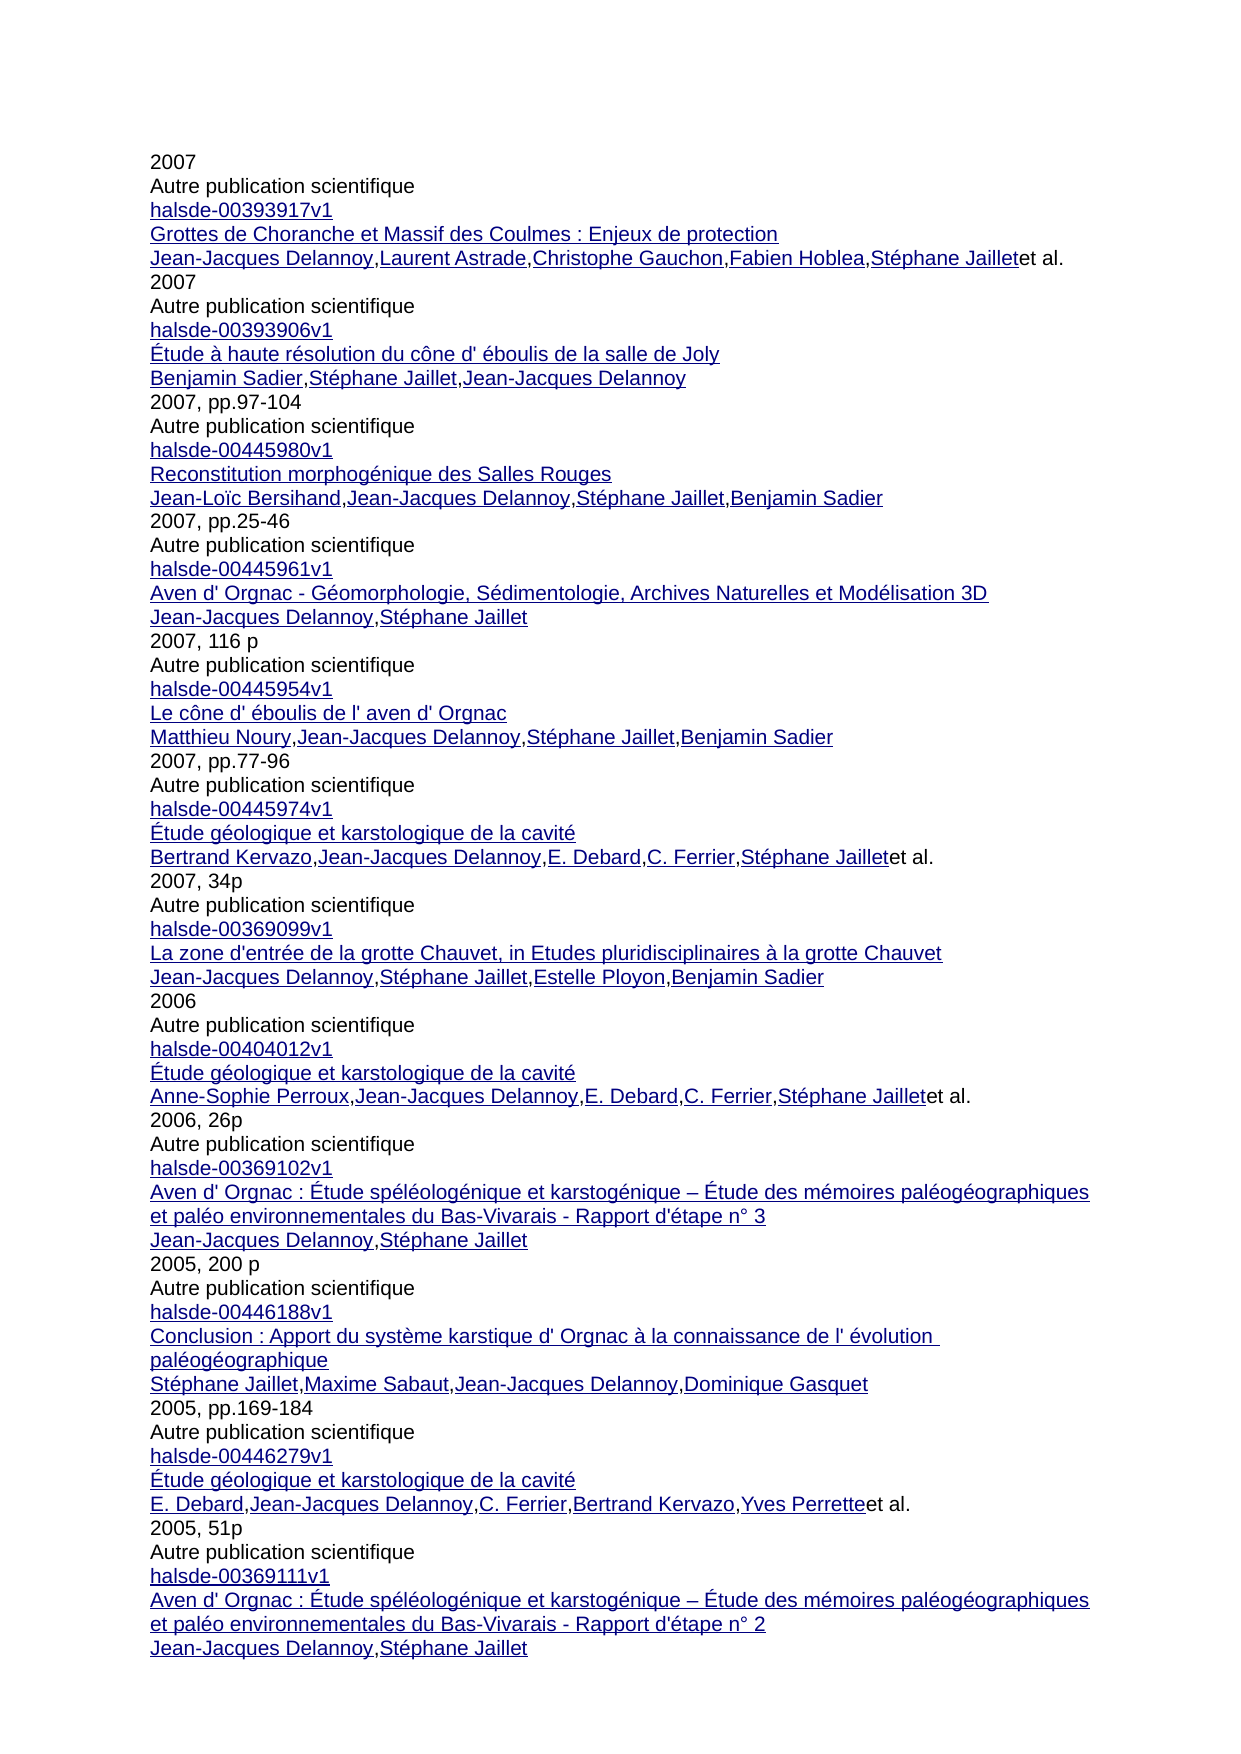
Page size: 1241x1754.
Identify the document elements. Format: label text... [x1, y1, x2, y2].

table_cell Étude à haute résolution du cône d' éboulis de la salle de Joly Benjamin Sadier,Stéphane Jaillet,Jean-Jacques Delannoy 2007, pp.97-104 Autre publication scientifique halsde-00445980v1 [150, 342, 1090, 461]
table_cell Aven d' Orgnac - Géomorphologie, Sédimentologie, Archives Naturelles et Modélisation 3D Jean-Jacques Delannoy,Stéphane Jaillet 2007, 116 p Autre publication scientifique halsde-00445954v1 [150, 581, 1090, 701]
table_cell Grottes de Choranche et Massif des Coulmes : Enjeux de protection Jean-Jacques Delannoy,Laurent Astrade,Christophe Gauchon,Fabien Hoblea,Stéphane Jailletet al. 2007 Autre publication scientifique halsde-00393906v1 [150, 222, 1090, 342]
table_cell et paléo environnementales du Bas-Vivarais - Rapport d'étape n° 2 Jean-Jacques Delannoy,Stéphane Jaillet [150, 1609, 1090, 1659]
table_cell Le cône d' éboulis de l' aven d' Orgnac Matthieu Noury,Jean-Jacques Delannoy,Stéphane Jaillet,Benjamin Sadier 2007, pp.77-96 Autre publication scientifique halsde-00445974v1 [150, 701, 1090, 821]
table_cell 2007 Autre publication scientifique halsde-00393917v1 [150, 150, 1090, 222]
table_cell Aven d' Orgnac : Étude spéléologénique et karstogénique – Étude des mémoires paléogéographiques [150, 1180, 1090, 1201]
table_cell Étude géologique et karstologique de la cavité E. Debard,Jean-Jacques Delannoy,C. Ferrier,Bertrand Kervazo,Yves Perretteet al. 2005, 51p Autre publication scientifique halsde-00369111v1 [150, 1468, 1090, 1587]
table_cell Étude géologique et karstologique de la cavité Anne-Sophie Perroux,Jean-Jacques Delannoy,E. Debard,C. Ferrier,Stéphane Jailletet al. 2006, 26p Autre publication scientifique halsde-00369102v1 [150, 1060, 1090, 1180]
table_cell et paléo environnementales du Bas-Vivarais - Rapport d'étape n° 3 Jean-Jacques Delannoy,Stéphane Jaillet 2005, 200 p Autre publication scientifique halsde-00446188v1 [150, 1202, 1090, 1324]
table_cell Aven d' Orgnac : Étude spéléologénique et karstogénique – Étude des mémoires paléogéographiques [150, 1588, 1090, 1608]
table_cell Reconstitution morphogénique des Salles Rouges Jean-Loïc Bersihand,Jean-Jacques Delannoy,Stéphane Jaillet,Benjamin Sadier 2007, pp.25-46 Autre publication scientifique halsde-00445961v1 [150, 461, 1090, 581]
table_cell Conclusion : Apport du système karstique d' Orgnac à la connaissance de l' évolution paléogéographique Stéphane Jaillet,Maxime Sabaut,Jean-Jacques Delannoy,Dominique Gasquet 2005, pp.169-184 Autre publication scientifique halsde-00446279v1 [150, 1324, 1090, 1468]
table_cell Étude géologique et karstologique de la cavité Bertrand Kervazo,Jean-Jacques Delannoy,E. Debard,C. Ferrier,Stéphane Jailletet al. 2007, 34p Autre publication scientifique halsde-00369099v1 [150, 821, 1090, 941]
table_cell La zone d'entrée de la grotte Chauvet, in Etudes pluridisciplinaires à la grotte Chauvet Jean-Jacques Delannoy,Stéphane Jaillet,Estelle Ployon,Benjamin Sadier 2006 Autre publication scientifique halsde-00404012v1 [150, 941, 1090, 1060]
